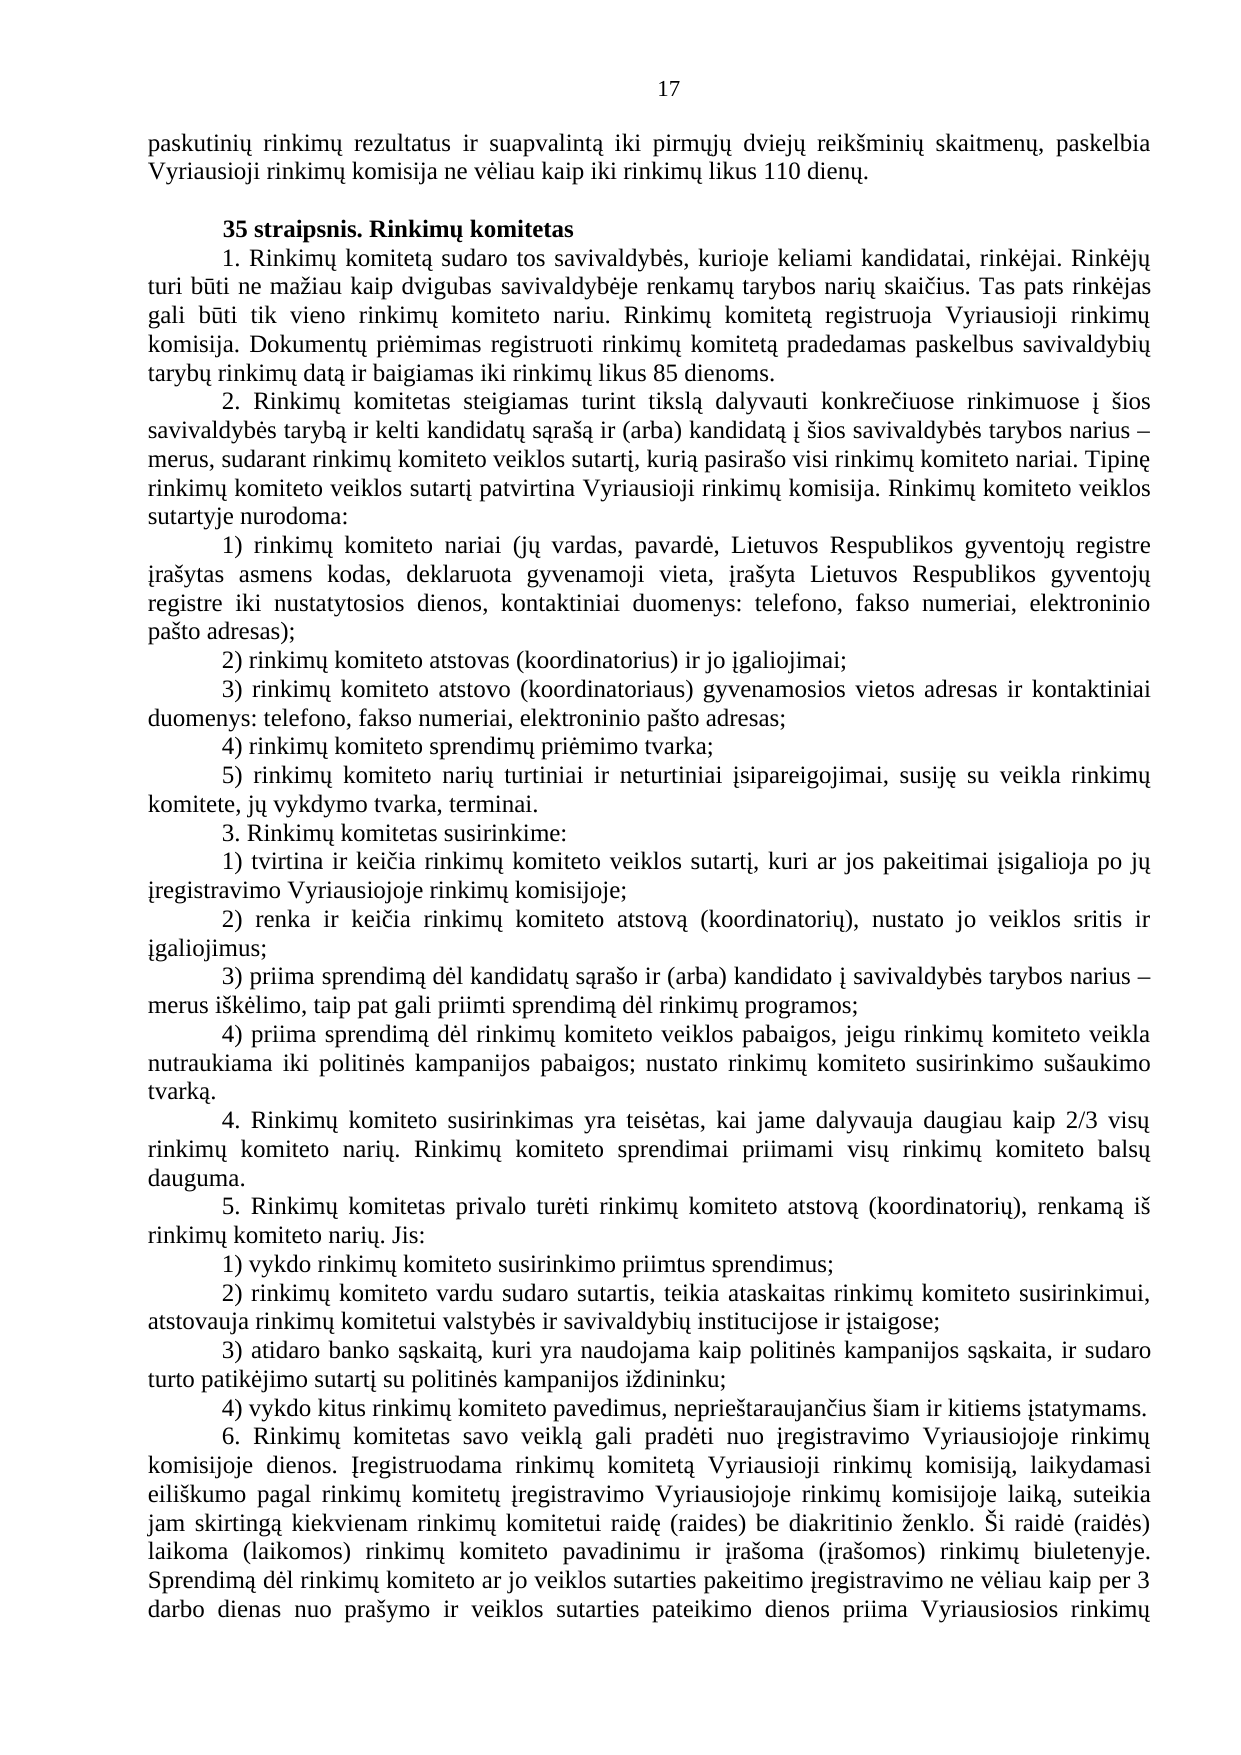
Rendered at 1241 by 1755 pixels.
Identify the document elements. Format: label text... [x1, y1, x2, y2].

text 2. Rinkimų komitetas steigiamas turint tikslą dalyvauti konkrečiuose rinkimuose į šios savivaldybės tarybą ir kelti kandidatų sąrašą ir (arba) kandidatą į šios savivaldybės tarybos narius – merus, sudarant rinkimų komiteto veiklos sutartį, kurią pasirašo visi rinkimų komiteto nariai. Tipinę rinkimų komiteto veiklos sutartį patvirtina Vyriausioji rinkimų komisija. Rinkimų komiteto veiklos sutartyje nurodoma: [148, 386, 1152, 530]
text 35 straipsnis. Rinkimų komitetas [148, 214, 1152, 243]
text 5. Rinkimų komitetas privalo turėti rinkimų komiteto atstovą (koordinatorių), renkamą iš rinkimų komiteto narių. Jis: [148, 1191, 1152, 1249]
text paskutinių rinkimų rezultatus ir suapvalintą iki pirmųjų dviejų reikšminių skaitmenų, paskelbia Vyriausioji rinkimų komisija ne vėliau kaip iki rinkimų likus 110 dienų. [148, 128, 1152, 185]
text 6. Rinkimų komitetas savo veiklą gali pradėti nuo įregistravimo Vyriausiojoje rinkimų komisijoje dienos. Įregistruodama rinkimų komitetą Vyriausioji rinkimų komisiją, laikydamasi eiliškumo pagal rinkimų komitetų įregistravimo Vyriausiojoje rinkimų komisijoje laiką, suteikia jam skirtingą kiekvienam rinkimų komitetui raidę (raides) be diakritinio ženklo. Ši raidė (raidės) laikoma (laikomos) rinkimų komiteto pavadinimu ir įrašoma (įrašomos) rinkimų biuletenyje. Sprendimą dėl rinkimų komiteto ar jo veiklos sutarties pakeitimo įregistravimo ne vėliau kaip per 3 darbo dienas nuo prašymo ir veiklos sutarties pateikimo dienos priima Vyriausiosios rinkimų [148, 1421, 1152, 1623]
text 4) rinkimų komiteto sprendimų priėmimo tvarka; [148, 731, 1152, 760]
text 4. Rinkimų komiteto susirinkimas yra teisėtas, kai jame dalyvauja daugiau kaip 2/3 visų rinkimų komiteto narių. Rinkimų komiteto sprendimai priimami visų rinkimų komiteto balsų dauguma. [148, 1105, 1152, 1191]
text 2) renka ir keičia rinkimų komiteto atstovą (koordinatorių), nustato jo veiklos sritis ir įgaliojimus; [148, 904, 1152, 961]
text 2) rinkimų komiteto atstovas (koordinatorius) ir jo įgaliojimai; [148, 645, 1152, 674]
text 4) vykdo kitus rinkimų komiteto pavedimus, neprieštaraujančius šiam ir kitiems įstatymams. [148, 1393, 1152, 1421]
text 3) rinkimų komiteto atstovo (koordinatoriaus) gyvenamosios vietos adresas ir kontaktiniai duomenys: telefono, fakso numeriai, elektroninio pašto adresas; [148, 674, 1152, 731]
text 1) rinkimų komiteto nariai (jų vardas, pavardė, Lietuvos Respublikos gyventojų registre įrašytas asmens kodas, deklaruota gyvenamoji vieta, įrašyta Lietuvos Respublikos gyventojų registre iki nustatytosios dienos, kontaktiniai duomenys: telefono, fakso numeriai, elektroninio pašto adresas); [148, 530, 1152, 645]
text 3. Rinkimų komitetas susirinkime: [148, 818, 1152, 846]
text 5) rinkimų komiteto narių turtiniai ir neturtiniai įsipareigojimai, susiję su veikla rinkimų komitete, jų vykdymo tvarka, terminai. [148, 760, 1152, 818]
text 1) vykdo rinkimų komiteto susirinkimo priimtus sprendimus; [148, 1249, 1152, 1278]
text 1) tvirtina ir keičia rinkimų komiteto veiklos sutartį, kuri ar jos pakeitimai įsigalioja po jų įregistravimo Vyriausiojoje rinkimų komisijoje; [148, 846, 1152, 904]
text 3) priima sprendimą dėl kandidatų sąrašo ir (arba) kandidato į savivaldybės tarybos narius – merus iškėlimo, taip pat gali priimti sprendimą dėl rinkimų programos; [148, 961, 1152, 1019]
text 4) priima sprendimą dėl rinkimų komiteto veiklos pabaigos, jeigu rinkimų komiteto veikla nutraukiama iki politinės kampanijos pabaigos; nustato rinkimų komiteto susirinkimo sušaukimo tvarką. [148, 1019, 1152, 1105]
text 2) rinkimų komiteto vardu sudaro sutartis, teikia ataskaitas rinkimų komiteto susirinkimui, atstovauja rinkimų komitetui valstybės ir savivaldybių institucijose ir įstaigose; [148, 1278, 1152, 1335]
text 1. Rinkimų komitetą sudaro tos savivaldybės, kurioje keliami kandidatai, rinkėjai. Rinkėjų turi būti ne mažiau kaip dvigubas savivaldybėje renkamų tarybos narių skaičius. Tas pats rinkėjas gali būti tik vieno rinkimų komiteto nariu. Rinkimų komitetą registruoja Vyriausioji rinkimų komisija. Dokumentų priėmimas registruoti rinkimų komitetą pradedamas paskelbus savivaldybių tarybų rinkimų datą ir baigiamas iki rinkimų likus 85 dienoms. [148, 243, 1152, 386]
text 3) atidaro banko sąskaitą, kuri yra naudojama kaip politinės kampanijos sąskaita, ir sudaro turto patikėjimo sutartį su politinės kampanijos iždininku; [148, 1335, 1152, 1393]
